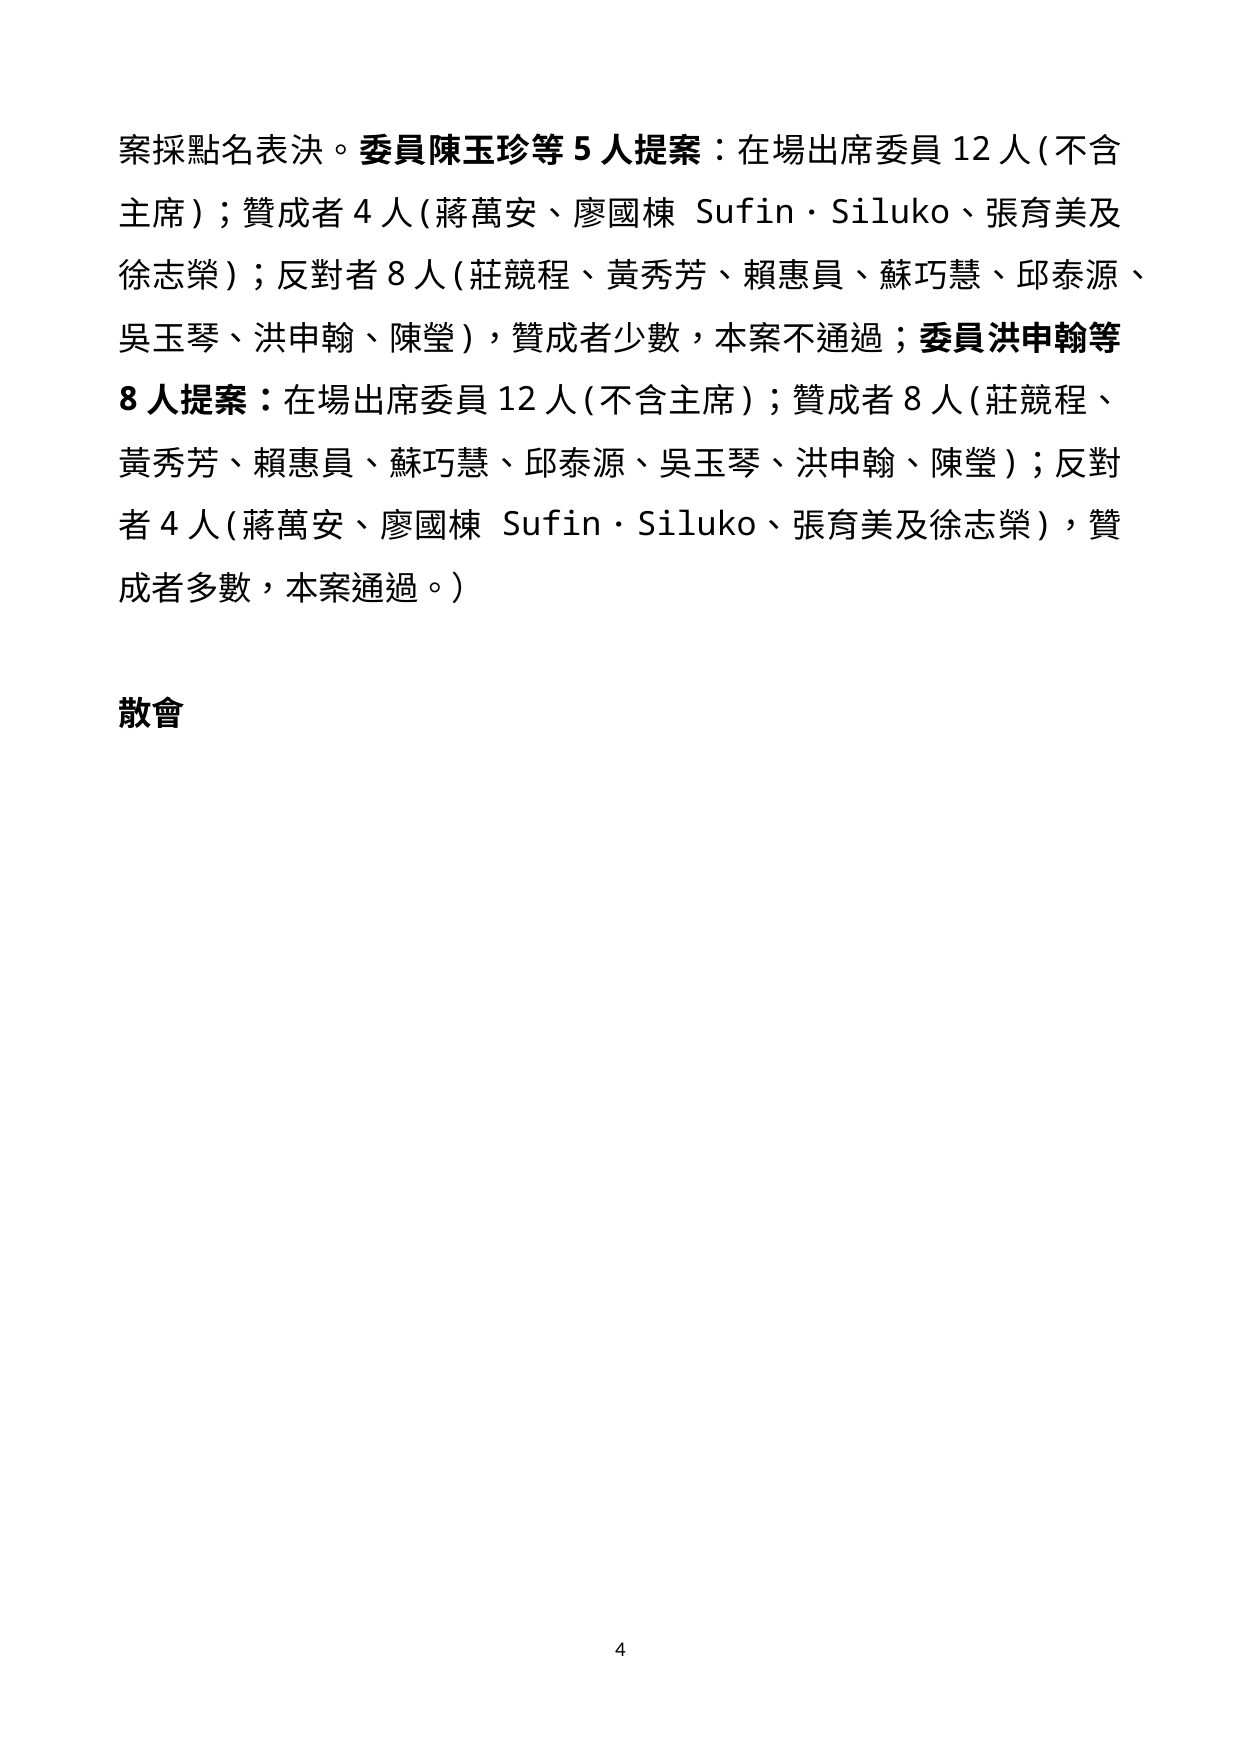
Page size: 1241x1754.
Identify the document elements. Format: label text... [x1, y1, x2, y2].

text 散會 [118, 669, 1122, 731]
text （經協商，第一點至第三點、第五點、第七點至第九點及第十一點至第十五點照委員陳玉珍等5人提案通過；第六點及第十點照委員洪申翰等8人提案通過；第四點分就兩案進行表決，委員張育美等6人提案採點名表決。委員陳玉珍等5人提案：在場出席委員12人(不含主席)；贊成者4人(蔣萬安、廖國棟 Sufin．Siluko、張育美及徐志榮)；反對者8人(莊競程、黃秀芳、賴惠員、蘇巧慧、邱泰源、吳玉琴、洪申翰、陳瑩)，贊成者少數，本案不通過；委員洪申翰等8人提案：在場出席委員12人(不含主席)；贊成者8人(莊競程、黃秀芳、賴惠員、蘇巧慧、邱泰源、吳玉琴、洪申翰、陳瑩)；反對者4人(蔣萬安、廖國棟 Sufin．Siluko、張育美及徐志榮)，贊成者多數，本案通過。） [118, 106, 1122, 606]
